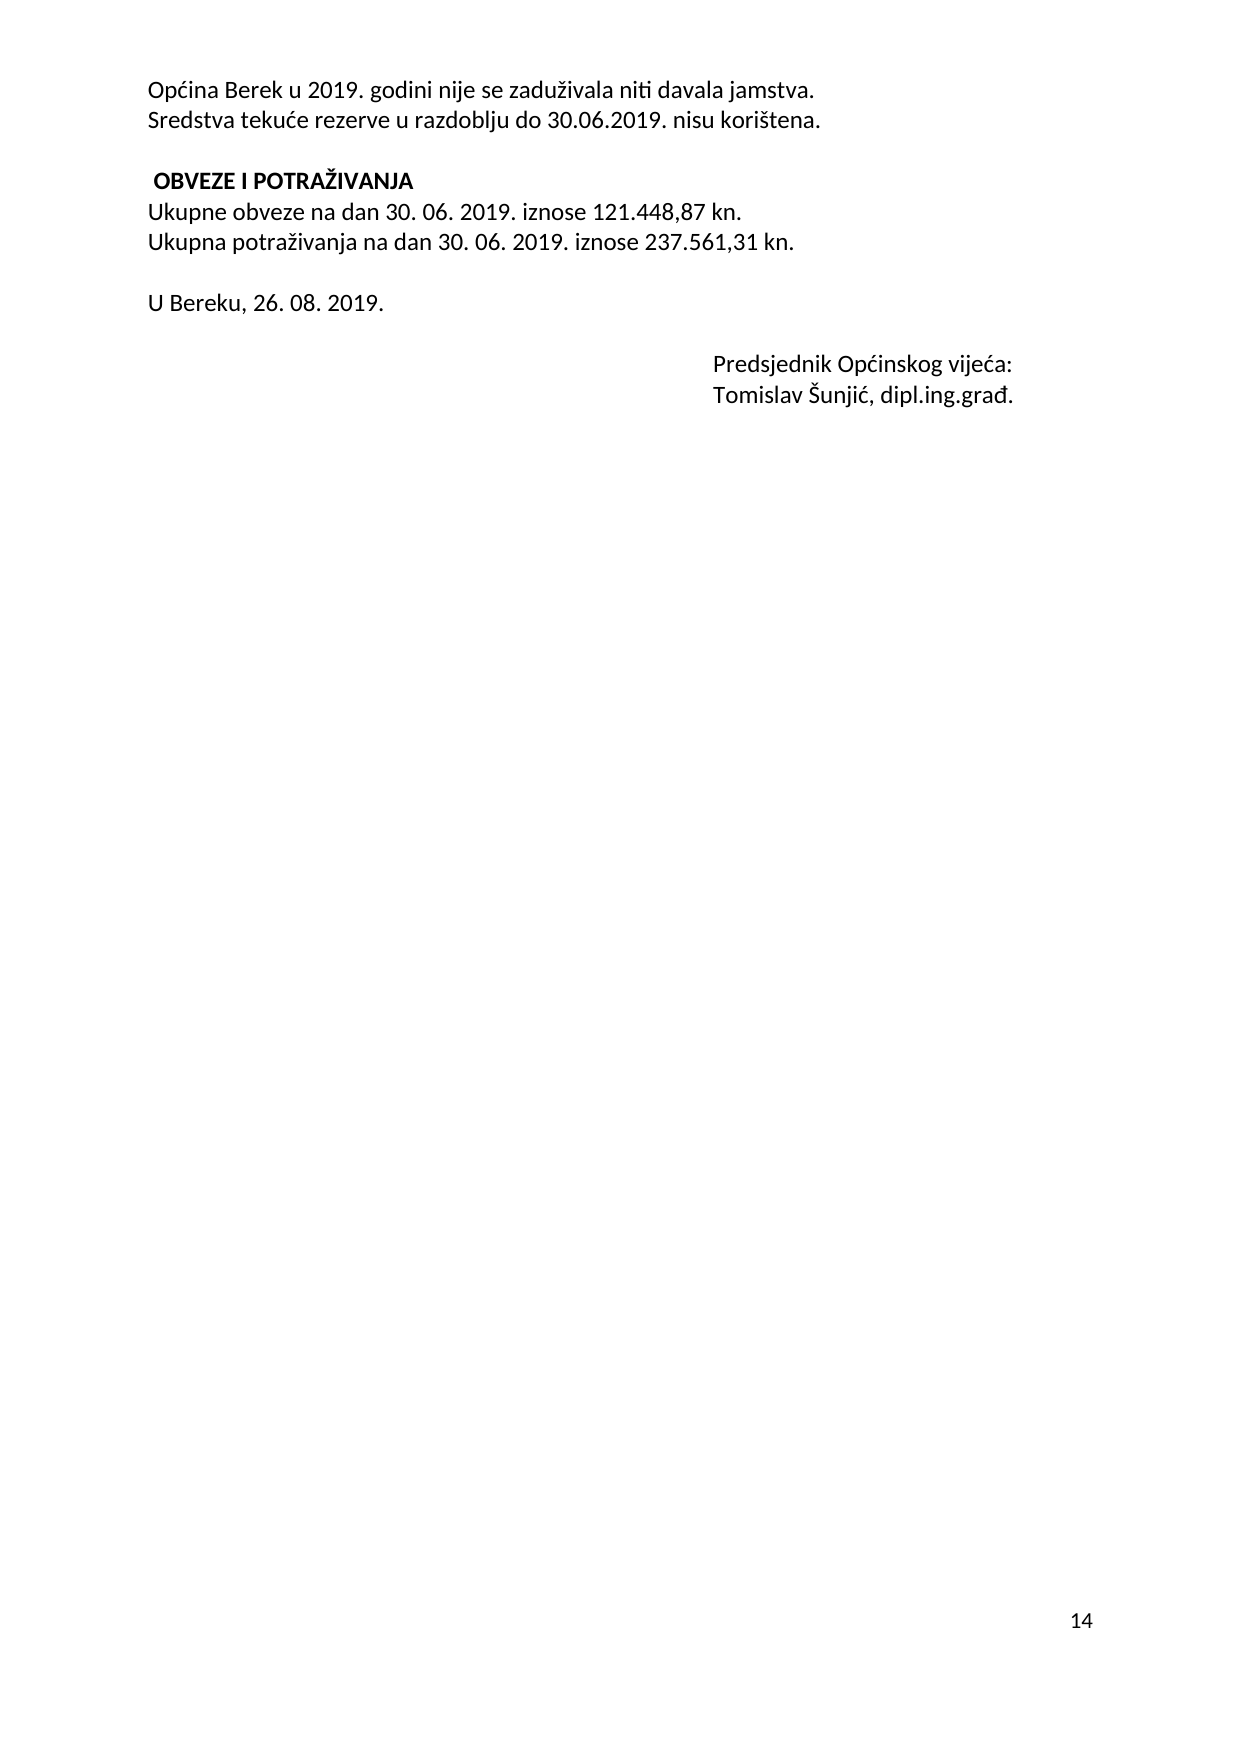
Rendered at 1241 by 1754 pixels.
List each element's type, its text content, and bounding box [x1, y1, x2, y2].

text Predsjednik Općinskog vijeća: [148, 348, 1093, 379]
text Općina Berek u 2019. godini nije se zaduživala niti davala jamstva. [148, 74, 1093, 104]
text Ukupna potraživanja na dan 30. 06. 2019. iznose 237.561,31 kn. [148, 226, 1093, 257]
text Sredstva tekuće rezerve u razdoblju do 30.06.2019. nisu korištena. [148, 104, 1093, 135]
text Ukupne obveze na dan 30. 06. 2019. iznose 121.448,87 kn. [148, 196, 1093, 226]
text U Bereku, 26. 08. 2019. [148, 287, 1093, 318]
text Tomislav Šunjić, dipl.ing.građ. [148, 379, 1093, 409]
text OBVEZE I POTRAŽIVANJA [148, 165, 1093, 196]
